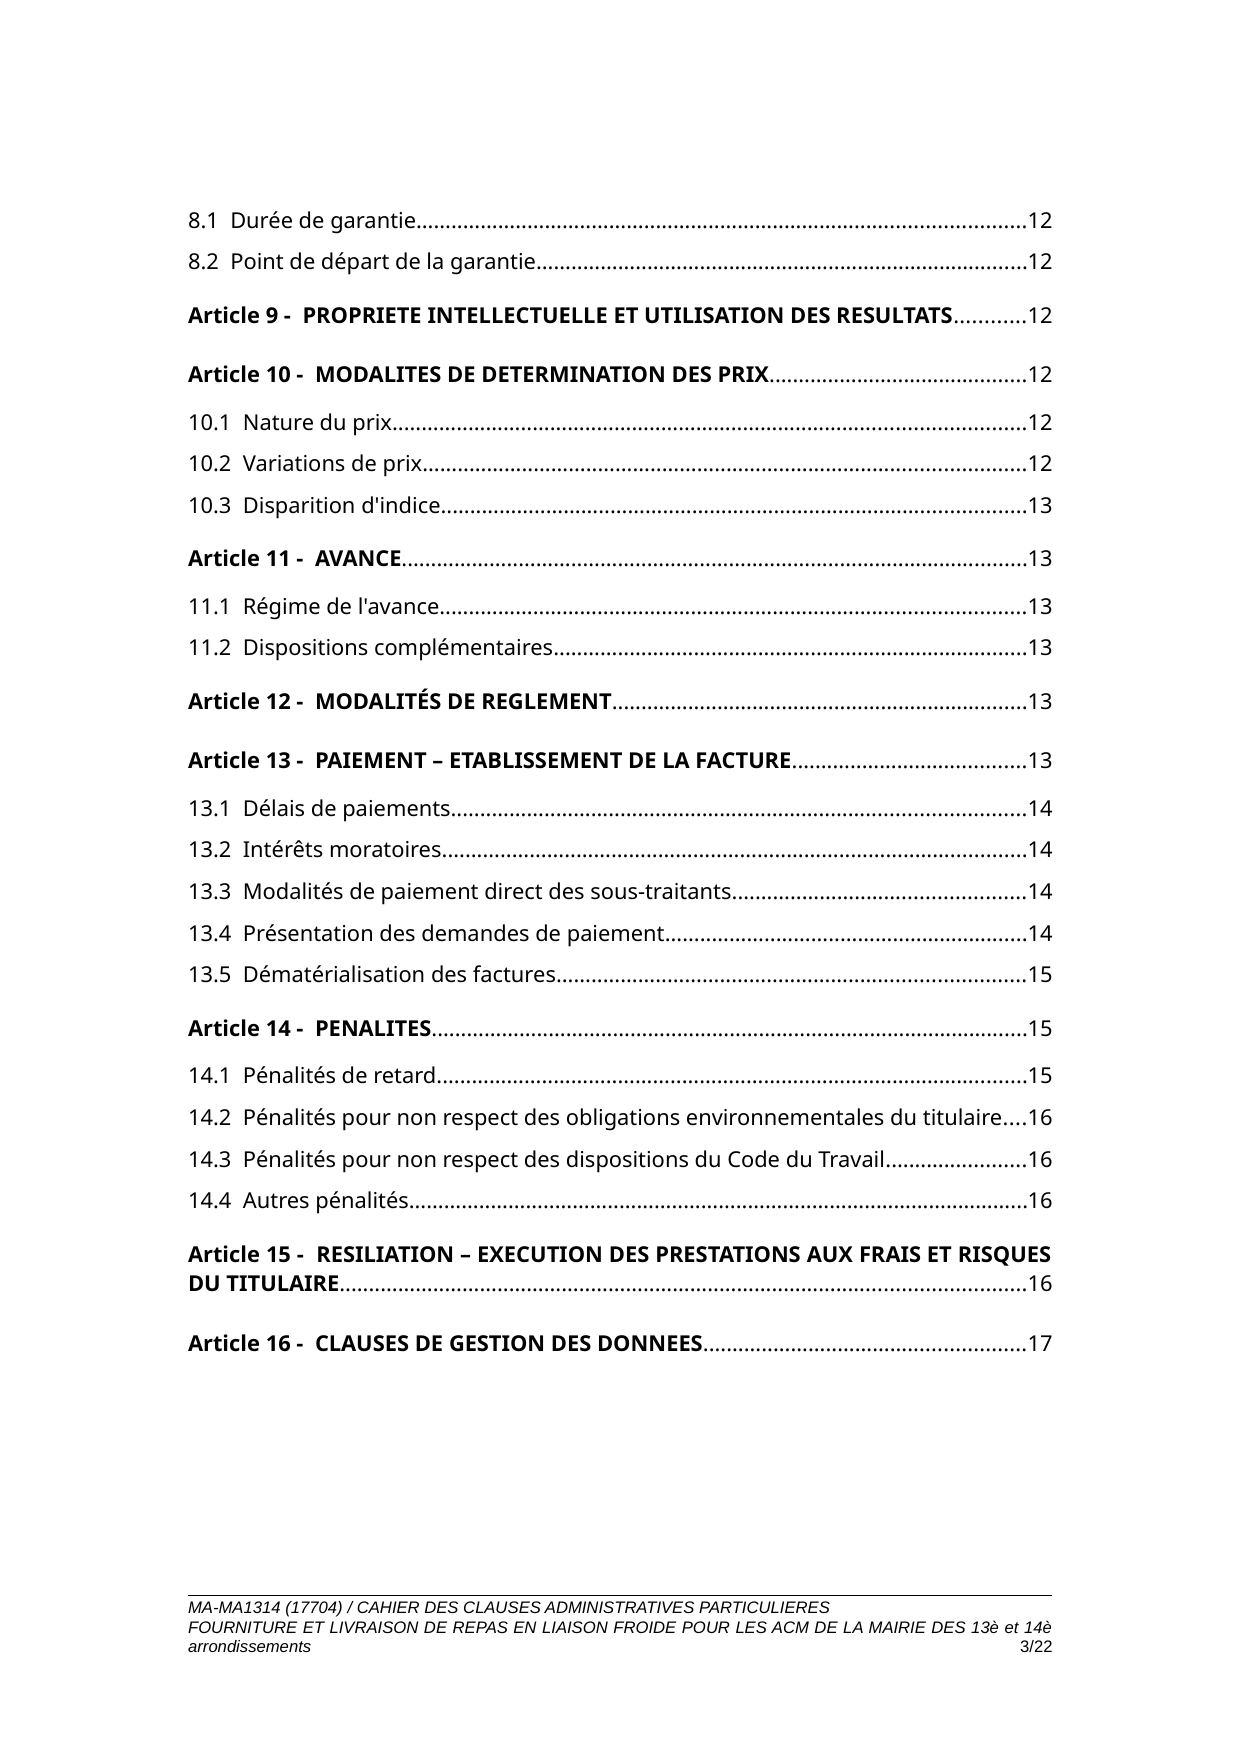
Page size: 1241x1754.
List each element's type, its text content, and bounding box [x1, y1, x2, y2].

text 13.3 Modalités de paiement direct des sous-traitants 14 [188, 876, 1052, 906]
text 13.2 Intérêts moratoires 14 [188, 834, 1052, 864]
text 14.2 Pénalités pour non respect des obligations environnementales du titulaire 16 [188, 1102, 1052, 1132]
text Article 14 - PENALITES 15 [188, 1013, 1052, 1042]
text 13.1 Délais de paiements 14 [188, 793, 1052, 822]
text Article 11 - AVANCE 13 [188, 543, 1052, 573]
text Article 13 - PAIEMENT – ETABLISSEMENT DE LA FACTURE 13 [188, 745, 1052, 775]
text 14.3 Pénalités pour non respect des dispositions du Code du Travail 16 [188, 1143, 1052, 1173]
text 11.2 Dispositions complémentaires 13 [188, 632, 1052, 662]
text 11.1 Régime de l'avance 13 [188, 591, 1052, 621]
text 8.1 Durée de garantie 12 [188, 204, 1052, 234]
text 10.2 Variations de prix 12 [188, 448, 1052, 478]
text Article 15 - RESILIATION – EXECUTION DES PRESTATIONS AUX FRAIS ET RISQUES DU TITULAIRE 16 [188, 1239, 1052, 1298]
text Article 16 - CLAUSES DE GESTION DES DONNEES 17 [188, 1328, 1052, 1357]
text 13.4 Présentation des demandes de paiement 14 [188, 918, 1052, 947]
text Article 9 - PROPRIETE INTELLECTUELLE ET UTILISATION DES RESULTATS 12 [188, 300, 1052, 329]
text 8.2 Point de départ de la garantie 12 [188, 246, 1052, 276]
text 10.3 Disparition d'indice 13 [188, 490, 1052, 519]
text 14.4 Autres pénalités 16 [188, 1185, 1052, 1215]
text 10.1 Nature du prix 12 [188, 406, 1052, 436]
text 13.5 Dématérialisation des factures 15 [188, 959, 1052, 989]
text 14.1 Pénalités de retard 15 [188, 1060, 1052, 1090]
text Article 10 - MODALITES DE DETERMINATION DES PRIX 12 [188, 359, 1052, 389]
text Article 12 - MODALITÉS DE REGLEMENT 13 [188, 686, 1052, 716]
